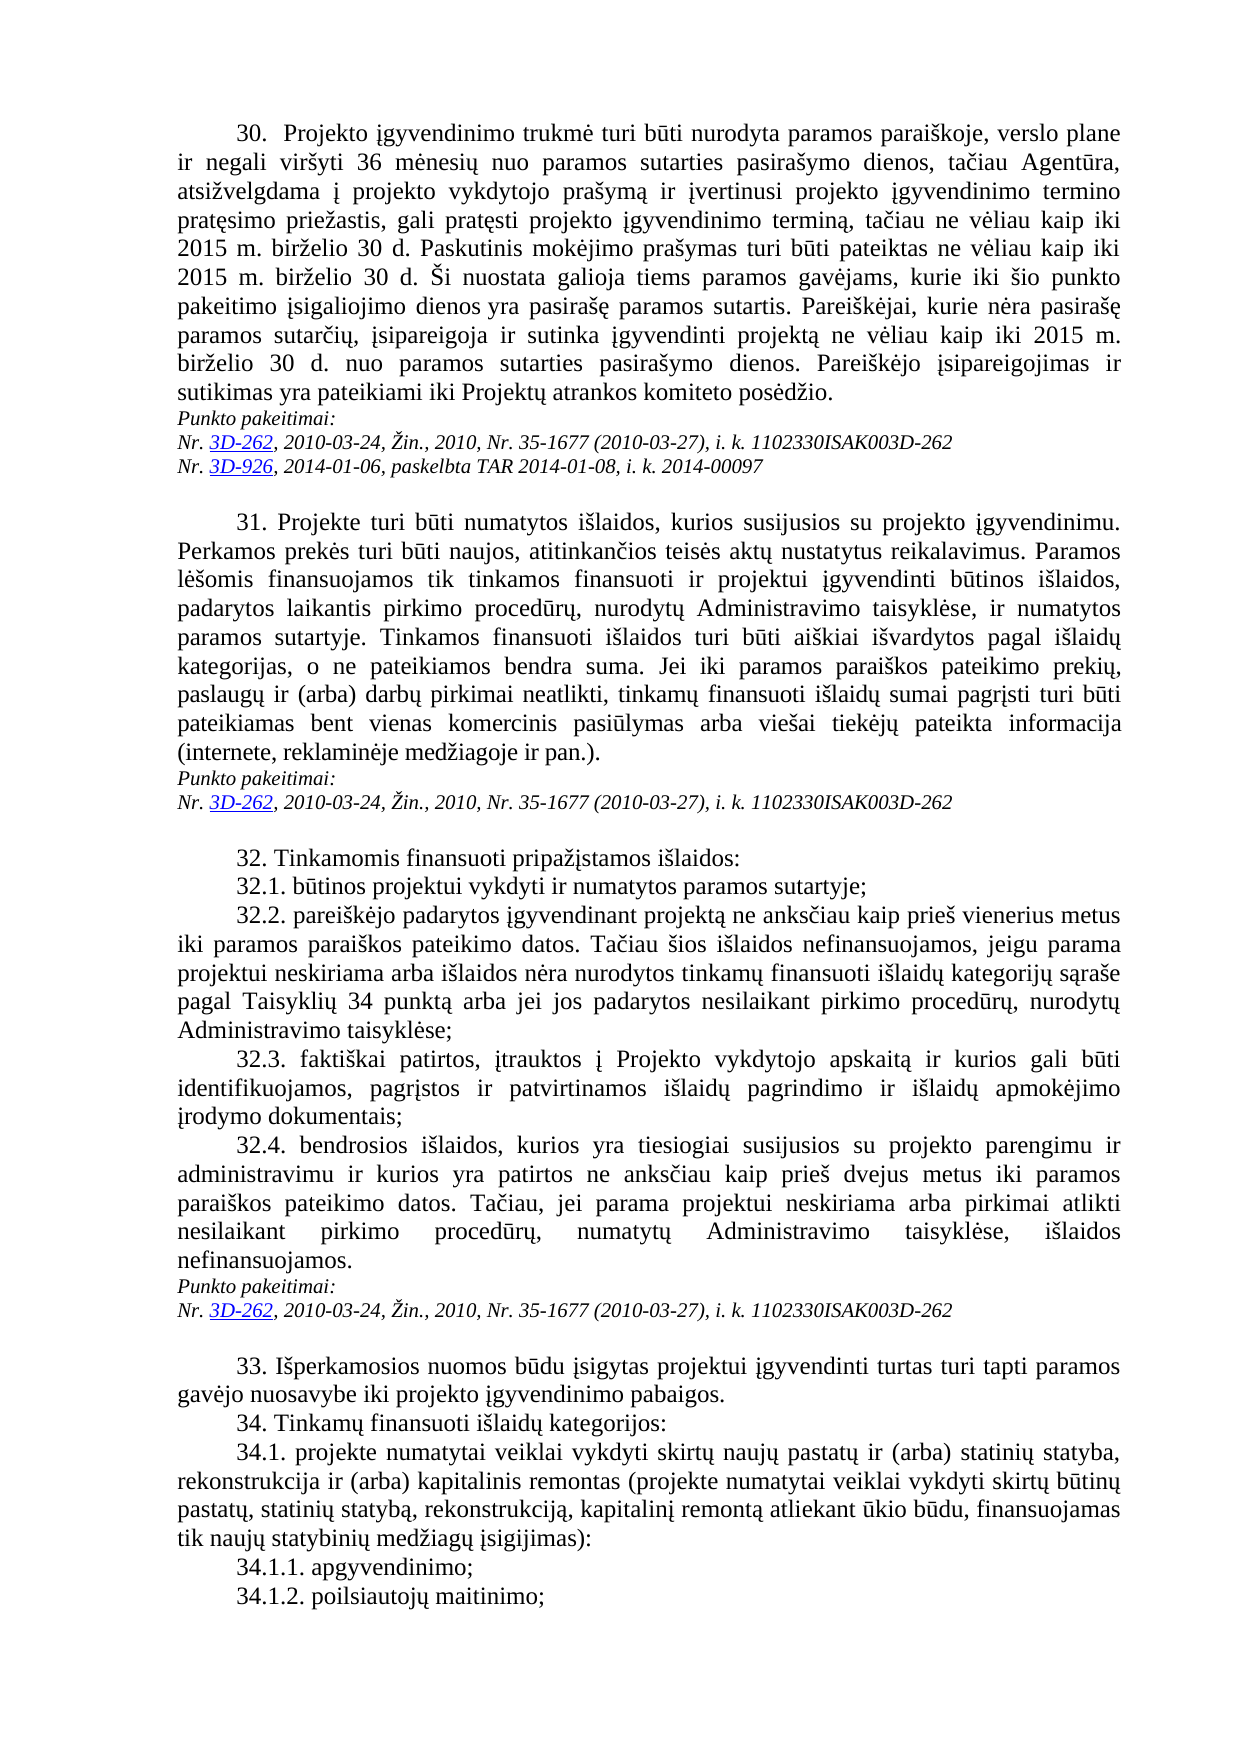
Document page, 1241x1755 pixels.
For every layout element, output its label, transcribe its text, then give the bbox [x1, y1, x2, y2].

text 34.1. projekte numatytai veiklai vykdyti skirtų naujų pastatų ir (arba) statinių statyba, rekonstrukcija ir (arba) kapitalinis remontas (projekte numatytai veiklai vykdyti skirtų būtinų pastatų, statinių statybą, rekonstrukciją, kapitalinį remontą atliekant ūkio būdu, finansuojamas tik naujų statybinių medžiagų įsigijimas): [177, 1437, 1122, 1552]
text 30. Projekto įgyvendinimo trukmė turi būti nurodyta paramos paraiškoje, verslo plane ir negali viršyti 36 mėnesių nuo paramos sutarties pasirašymo dienos, tačiau Agentūra, atsižvelgdama į projekto vykdytojo prašymą ir įvertinusi projekto įgyvendinimo termino pratęsimo priežastis, gali pratęsti projekto įgyvendinimo terminą, tačiau ne vėliau kaip iki 2015 m. birželio 30 d. Paskutinis mokėjimo prašymas turi būti pateiktas ne vėliau kaip iki 2015 m. birželio 30 d. Ši nuostata galioja tiems paramos gavėjams, kurie iki šio punkto pakeitimo įsigaliojimo dienos yra pasirašę paramos sutartis. Pareiškėjai, kurie nėra pasirašę paramos sutarčių, įsipareigoja ir sutinka įgyvendinti projektą ne vėliau kaip iki 2015 m. birželio 30 d. nuo paramos sutarties pasirašymo dienos. Pareiškėjo įsipareigojimas ir sutikimas yra pateikiami iki Projektų atrankos komiteto posėdžio. [177, 118, 1122, 406]
text 33. Išperkamosios nuomos būdu įsigytas projektui įgyvendinti turtas turi tapti paramos gavėjo nuosavybe iki projekto įgyvendinimo pabaigos. [177, 1351, 1122, 1408]
text 34.1.2. poilsiautojų maitinimo; [177, 1581, 1122, 1609]
text 32.3. faktiškai patirtos, įtrauktos į Projekto vykdytojo apskaitą ir kurios gali būti identifikuojamos, pagrįstos ir patvirtinamos išlaidų pagrindimo ir išlaidų apmokėjimo įrodymo dokumentais; [177, 1044, 1122, 1130]
text Nr. 3D-262, 2010-03-24, Žin., 2010, Nr. 35-1677 (2010-03-27), i. k. 1102330ISAK003D-262 [177, 430, 1122, 454]
text Nr. 3D-262, 2010-03-24, Žin., 2010, Nr. 35-1677 (2010-03-27), i. k. 1102330ISAK003D-262 [177, 1298, 1122, 1322]
text Punkto pakeitimai: [177, 766, 1122, 790]
text Punkto pakeitimai: [177, 406, 1122, 430]
text 32.4. bendrosios išlaidos, kurios yra tiesiogiai susijusios su projekto parengimu ir administravimu ir kurios yra patirtos ne anksčiau kaip prieš dvejus metus iki paramos paraiškos pateikimo datos. Tačiau, jei parama projektui neskiriama arba pirkimai atlikti nesilaikant pirkimo procedūrų, numatytų Administravimo taisyklėse, išlaidos nefinansuojamos. [177, 1130, 1122, 1274]
text 34.1.1. apgyvendinimo; [177, 1552, 1122, 1581]
text 34. Tinkamų finansuoti išlaidų kategorijos: [177, 1408, 1122, 1437]
text Nr. 3D-262, 2010-03-24, Žin., 2010, Nr. 35-1677 (2010-03-27), i. k. 1102330ISAK003D-262 [177, 790, 1122, 814]
text 32. Tinkamomis finansuoti pripažįstamos išlaidos: [177, 843, 1122, 871]
text Nr. 3D-926, 2014-01-06, paskelbta TAR 2014-01-08, i. k. 2014-00097 [177, 454, 1122, 478]
text 31. Projekte turi būti numatytos išlaidos, kurios susijusios su projekto įgyvendinimu. Perkamos prekės turi būti naujos, atitinkančios teisės aktų nustatytus reikalavimus. Paramos lėšomis finansuojamos tik tinkamos finansuoti ir projektui įgyvendinti būtinos išlaidos, padarytos laikantis pirkimo procedūrų, nurodytų Administravimo taisyklėse, ir numatytos paramos sutartyje. Tinkamos finansuoti išlaidos turi būti aiškiai išvardytos pagal išlaidų kategorijas, o ne pateikiamos bendra suma. Jei iki paramos paraiškos pateikimo prekių, paslaugų ir (arba) darbų pirkimai neatlikti, tinkamų finansuoti išlaidų sumai pagrįsti turi būti pateikiamas bent vienas komercinis pasiūlymas arba viešai tiekėjų pateikta informacija (internete, reklaminėje medžiagoje ir pan.). [177, 507, 1122, 766]
text 32.2. pareiškėjo padarytos įgyvendinant projektą ne anksčiau kaip prieš vienerius metus iki paramos paraiškos pateikimo datos. Tačiau šios išlaidos nefinansuojamos, jeigu parama projektui neskiriama arba išlaidos nėra nurodytos tinkamų finansuoti išlaidų kategorijų sąraše pagal Taisyklių 34 punktą arba jei jos padarytos nesilaikant pirkimo procedūrų, nurodytų Administravimo taisyklėse; [177, 900, 1122, 1044]
text 32.1. būtinos projektui vykdyti ir numatytos paramos sutartyje; [177, 871, 1122, 900]
text Punkto pakeitimai: [177, 1274, 1122, 1298]
